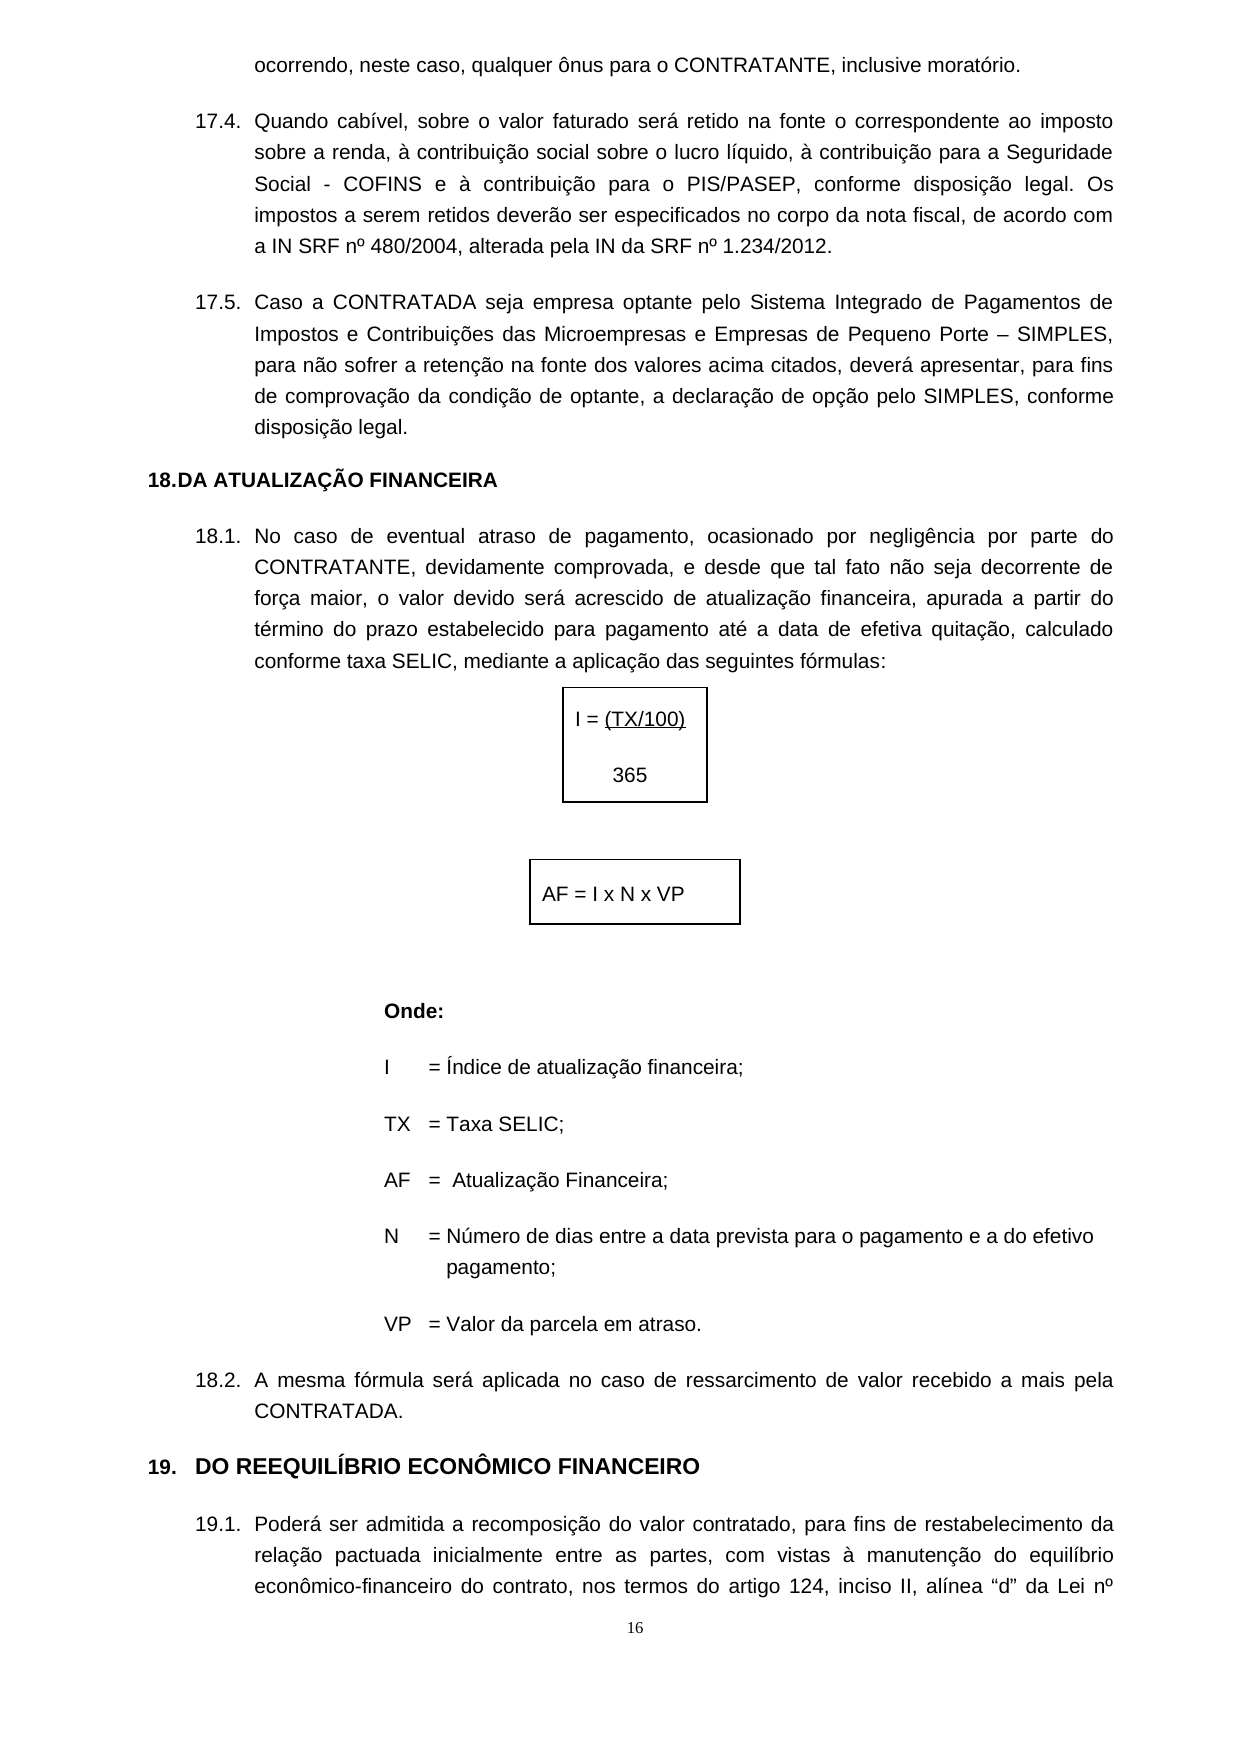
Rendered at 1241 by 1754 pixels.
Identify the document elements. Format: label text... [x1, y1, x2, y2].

text TX = Taxa SELIC; [384, 1106, 1115, 1137]
table_header I = (TX/100) 365 [564, 688, 706, 801]
list Poderá ser admitida a recomposição do valor contratado, para fins de restabelecimento da relação pactuada inicialmente entre as partes, com vistas à manutenção do equilíbrio econômico-financeiro do contrato, nos termos do artigo 124, inciso II, alínea “d” da Lei nº [195, 1506, 1115, 1600]
text VP = Valor da parcela em atraso. [384, 1306, 1115, 1337]
text Onde: [384, 993, 1115, 1025]
text I = Índice de atualização financeira; [384, 1050, 1115, 1081]
list DA ATUALIZAÇÃO FINANCEIRA [148, 466, 1122, 493]
list A mesma fórmula será aplicada no caso de ressarcimento de valor recebido a mais pela CONTRATADA. [195, 1362, 1115, 1425]
text AF = Atualização Financeira; [384, 1162, 1115, 1193]
list ocorrendo, neste caso, qualquer ônus para o CONTRATANTE, inclusive moratório. [195, 47, 1115, 78]
list No caso de eventual atraso de pagamento, ocasionado por negligência por parte do CONTRATANTE, devidamente comprovada, e desde que tal fato não seja decorrente de força maior, o valor devido será acrescido de atualização financeira, apurada a partir do término do prazo estabelecido para pagamento até a data de efetiva quitação, calculado conforme taxa SELIC, mediante a aplicação das seguintes fórmulas: [195, 518, 1115, 674]
table_header AF = I x N x VP [531, 860, 739, 923]
list Caso a CONTRATADA seja empresa optante pelo Sistema Integrado de Pagamentos de Impostos e Contribuições das Microempresas e Empresas de Pequeno Porte – SIMPLES, para não sofrer a retenção na fonte dos valores acima citados, deverá apresentar, para fins de comprovação da condição de optante, a declaração de opção pelo SIMPLES, conforme disposição legal. [195, 285, 1115, 441]
text N = Número de dias entre a data prevista para o pagamento e a do efetivo pagamento; [384, 1218, 1115, 1281]
list Quando cabível, sobre o valor faturado será retido na fonte o correspondente ao imposto sobre a renda, à contribuição social sobre o lucro líquido, à contribuição para a Seguridade Social - COFINS e à contribuição para o PIS/PASEP, conforme disposição legal. Os impostos a serem retidos deverão ser especificados no corpo da nota fiscal, de acordo com a IN SRF nº 480/2004, alterada pela IN da SRF nº 1.234/2012. [195, 103, 1115, 260]
list DO REEQUILÍBRIO ECONÔMICO FINANCEIRO [148, 1450, 1115, 1481]
